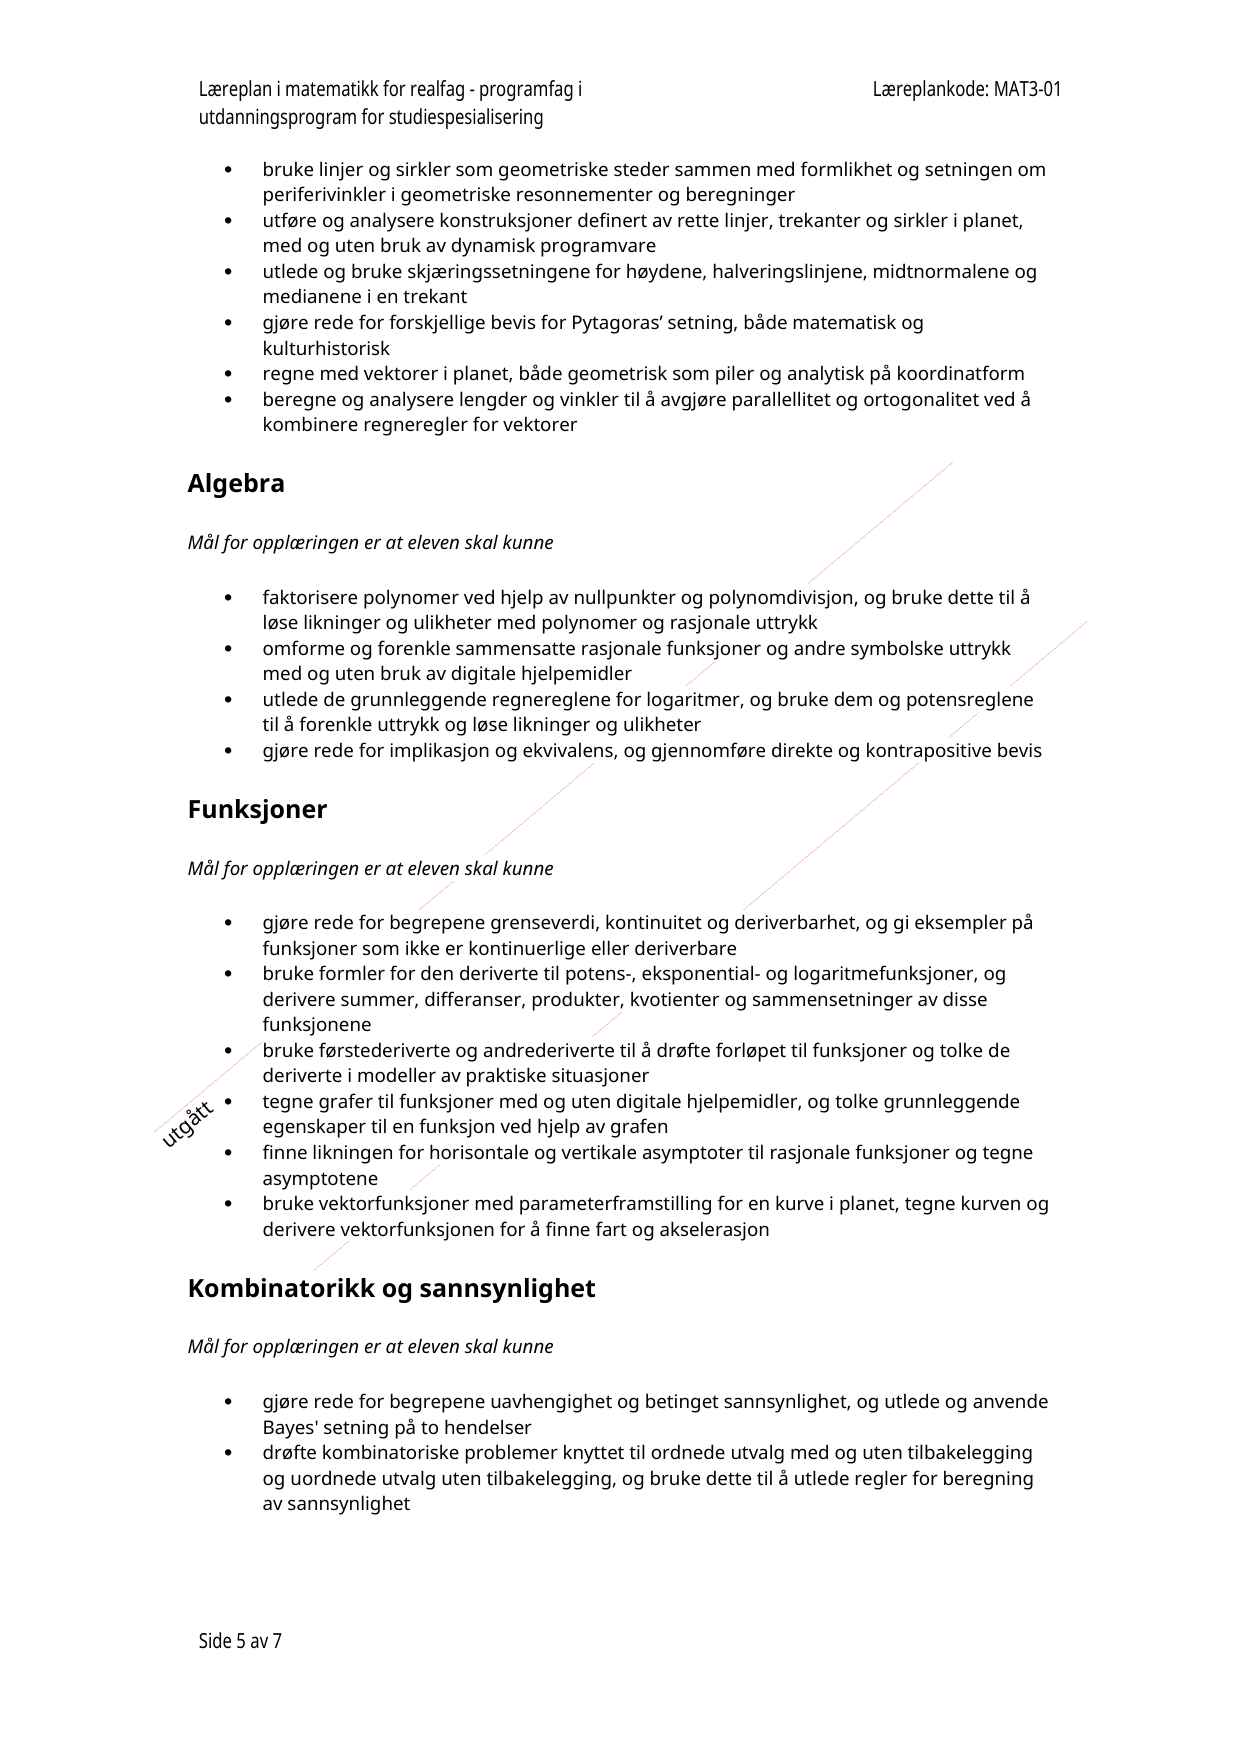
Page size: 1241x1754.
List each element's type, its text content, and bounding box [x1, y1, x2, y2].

subtitle Algebra [909, 466, 1053, 500]
list bruke førstederiverte og andrederiverte til å drøfte forløpet til funksjoner og tolke de deriverte i modeller av praktiske situasjoner [649, 1037, 1053, 1088]
list gjøre rede for forskjellige bevis for Pytagoras’ setning, både matematisk og kulturhistorisk [390, 309, 1053, 360]
subtitle Funksjoner [328, 792, 558, 826]
text Mål for opplæringen er at eleven skal kunne [843, 529, 1053, 555]
list utlede de grunnleggende regnereglene for logaritmer, og bruke dem og potensreglene til å forenkle uttrykk og løse likninger og ulikheter [702, 712, 977, 737]
subtitle Funksjoner [845, 792, 1053, 826]
list bruke vektorfunksjoner med parameterframstilling for en kurve i planet, tegne kurven og derivere vektorfunksjonen for å finne fart og akselerasjon [770, 1190, 1053, 1241]
list bruke formler for den deriverte til potens-, eksponential- og logaritmefunksjoner, og derivere summer, differanser, produkter, kvotienter og sammensetninger av disse funksjonene [593, 961, 1053, 1037]
list utlede og bruke skjæringssetningene for høydene, halveringslinjene, midtnormalene og medianene i en trekant [467, 258, 1053, 309]
list omforme og forenkle sammensatte rasjonale funksjoner og andre symbolske uttrykk med og uten bruk av digitale hjelpemidler [687, 635, 1053, 686]
list bruke formler for den deriverte til potens-, eksponential- og logaritmefunksjoner, og derivere summer, differanser, produkter, kvotienter og sammensetninger av disse funksjonene [372, 1012, 620, 1037]
list utlede de grunnleggende regnereglene for logaritmer, og bruke dem og potensreglene til å forenkle uttrykk og løse likninger og ulikheter [951, 686, 1053, 737]
list bruke linjer og sirkler som geometriske steder sammen med formlikhet og setningen om periferivinkler i geometriske resonnementer og beregninger [795, 156, 1053, 207]
text Mål for opplæringen er at eleven skal kunne [779, 855, 1053, 881]
list gjøre rede for forskjellige bevis for Pytagoras’ setning, både matematisk og kulturhistorisk [225, 309, 263, 360]
text Mål for opplæringen er at eleven skal kunne [561, 529, 871, 555]
list gjøre rede for begrepene uavhengighet og betinget sannsynlighet, og utlede og anvende Bayes' setning på to hendelser [225, 1388, 1053, 1439]
subtitle Kombinatorikk og sannsynlighet [596, 1271, 1053, 1305]
subtitle Algebra [285, 466, 946, 500]
list faktorisere polynomer ved hjelp av nullpunkter og polynomdivisjon, og bruke dette til å løse likninger og ulikheter med polynomer og rasjonale uttrykk [225, 584, 776, 635]
text Mål for opplæringen er at eleven skal kunne [561, 855, 807, 881]
subtitle Funksjoner [520, 792, 882, 826]
list faktorisere polynomer ved hjelp av nullpunkter og polynomdivisjon, og bruke dette til å løse likninger og ulikheter med polynomer og rasjonale uttrykk [778, 584, 1053, 635]
list finne likningen for horisontale og vertikale asymptoter til rasjonale funksjoner og tegne asymptotene [411, 1139, 1053, 1190]
list tegne grafer til funksjoner med og uten digitale hjelpemidler, og tolke grunnleggende egenskaper til en funksjon ved hjelp av grafen [669, 1088, 1053, 1139]
list utføre og analysere konstruksjoner definert av rette linjer, trekanter og sirkler i planet, med og uten bruk av dynamisk programvare [657, 207, 1053, 258]
list gjøre rede for begrepene grenseverdi, kontinuitet og deriverbarhet, og gi eksempler på funksjoner som ikke er kontinuerlige eller deriverbare [737, 910, 1053, 961]
list drøfte kombinatoriske problemer knyttet til ordnede utvalg med og uten tilbakelegging og uordnede utvalg uten tilbakelegging, og bruke dette til å utlede regler for beregning av sannsynlighet [225, 1439, 1053, 1516]
list beregne og analysere lengder og vinkler til å avgjøre parallellitet og ortogonalitet ved å kombinere regneregler for vektorer [578, 386, 1053, 437]
text Mål for opplæringen er at eleven skal kunne [561, 1334, 1053, 1359]
